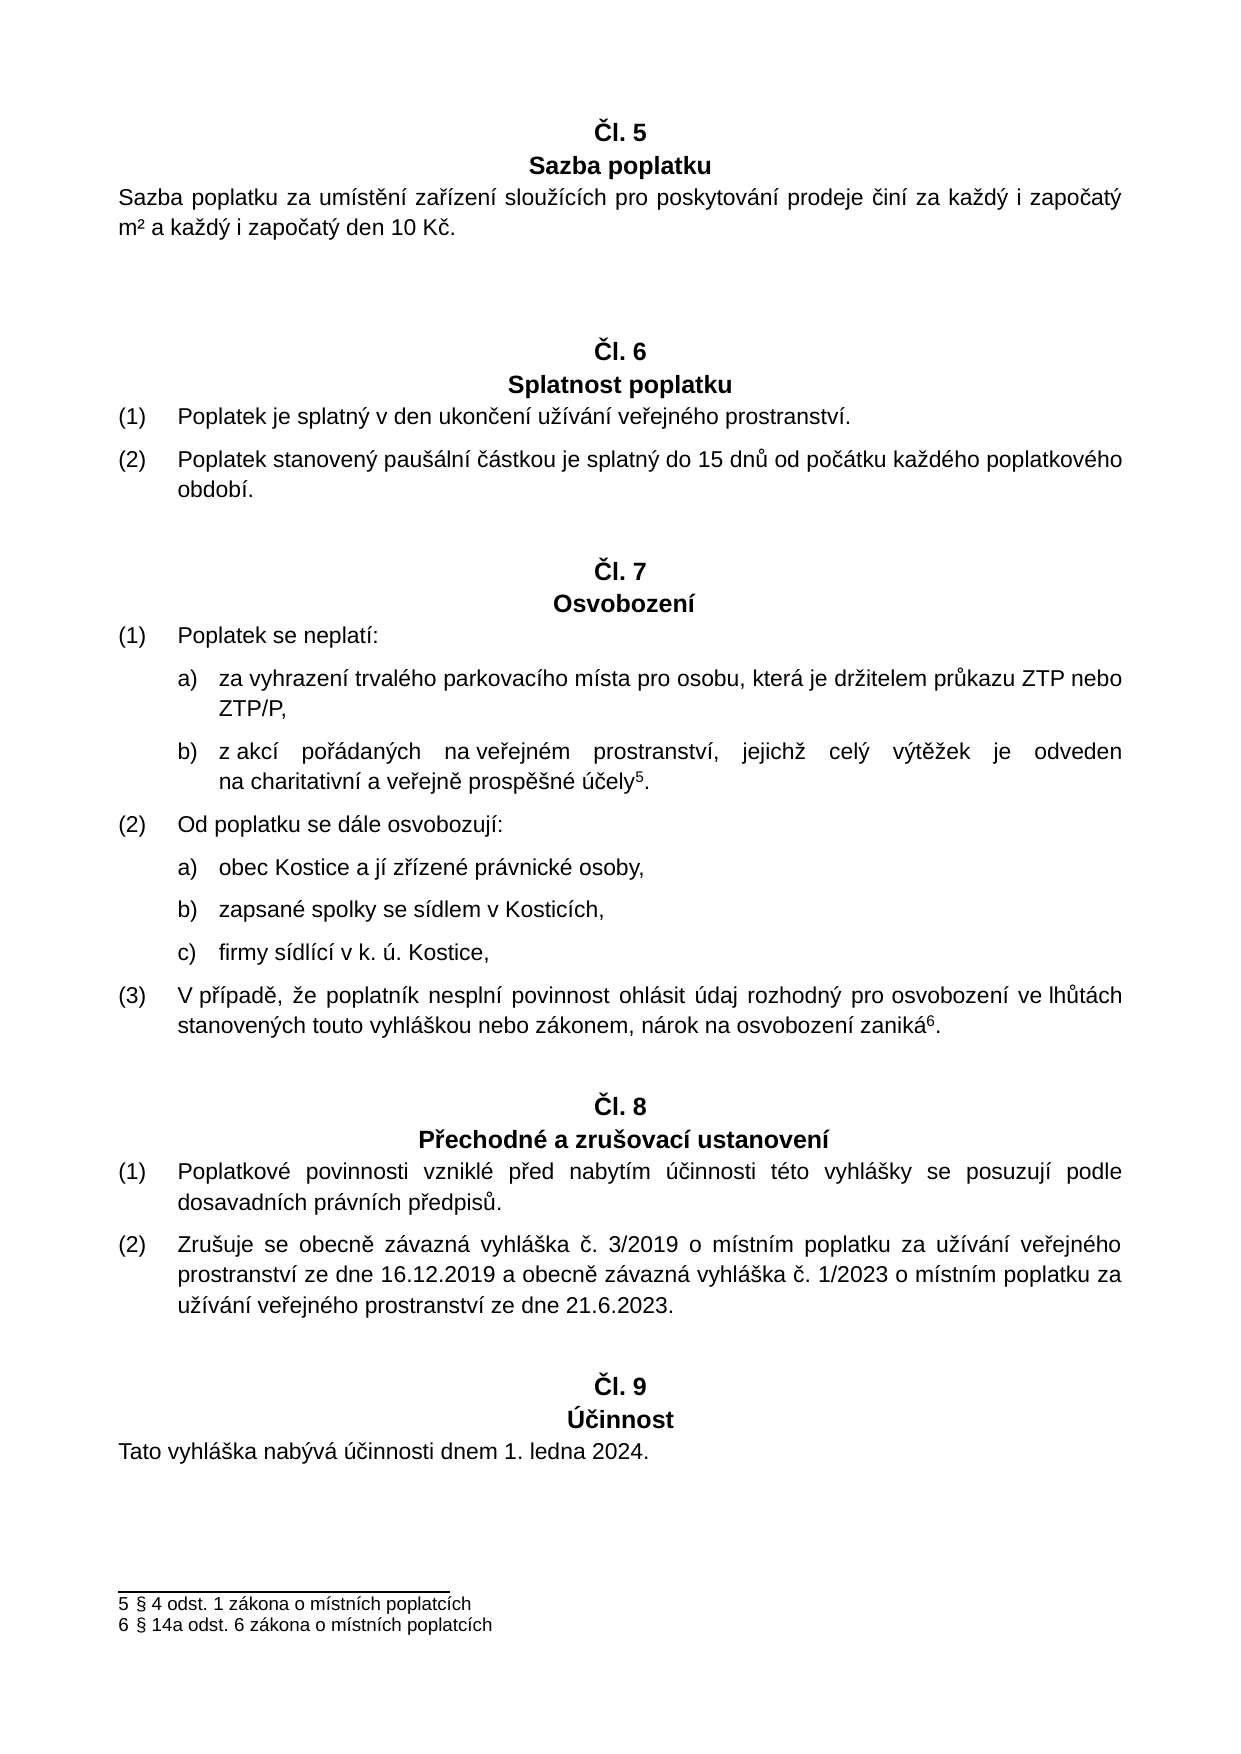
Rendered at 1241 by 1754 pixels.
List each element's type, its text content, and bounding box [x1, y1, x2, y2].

list obec Kostice a jí zřízené právnické osoby, [177, 854, 1122, 880]
list Poplatkové povinnosti vzniklé před nabytím účinnosti této vyhlášky se posuzují podle dosavadních právních předpisů. [118, 1158, 1122, 1215]
subtitle Čl. 9 Účinnost [118, 1372, 1122, 1434]
list V případě, že poplatník nesplní povinnost ohlásit údaj rozhodný pro osvobození ve lhůtách stanovených touto vyhláškou nebo zákonem, nárok na osvobození zaniká. [118, 982, 1122, 1038]
list Od poplatku se dále osvobozují: [118, 811, 1122, 837]
list Sazba poplatku za umístění zařízení sloužících pro poskytování prodeje činí za každý i započatý m² a každý i započatý den 10 Kč. [118, 184, 1122, 241]
list Poplatek stanovený paušální částkou je splatný do 15 dnů od počátku každého poplatkového období. [118, 446, 1122, 503]
list Zrušuje se obecně závazná vyhláška č. 3/2019 o místním poplatku za užívání veřejného prostranství ze dne 16.12.2019 a obecně závazná vyhláška č. 1/2023 o místním poplatku za užívání veřejného prostranství ze dne 21.6.2023. [118, 1231, 1122, 1318]
list Poplatek je splatný v den ukončení užívání veřejného prostranství. [118, 403, 1122, 430]
subtitle Čl. 5 Sazba poplatku [118, 118, 1122, 180]
subtitle Čl. 8 Přechodné a zrušovací ustanovení [118, 1092, 1122, 1154]
list z akcí pořádaných na veřejném prostranství, jejichž celý výtěžek je odveden na charitativní a veřejně prospěšné účely. [177, 738, 1122, 795]
subtitle Čl. 7 Osvobození [118, 556, 1122, 618]
list za vyhrazení trvalého parkovacího místa pro osobu, která je držitelem průkazu ZTP nebo ZTP/P, [177, 665, 1122, 722]
list zapsané spolky se sídlem v Kosticích, [177, 896, 1122, 923]
list firmy sídlící v k. ú. Kostice, [177, 939, 1122, 966]
list § 14a odst. 6 zákona o místních poplatcích [118, 1614, 1122, 1635]
list § 4 odst. 1 zákona o místních poplatcích [118, 1592, 1122, 1614]
list Poplatek se neplatí: [118, 622, 1122, 649]
subtitle Čl. 6 Splatnost poplatku [118, 337, 1122, 399]
text Tato vyhláška nabývá účinnosti dnem 1. ledna 2024. [118, 1438, 1122, 1464]
